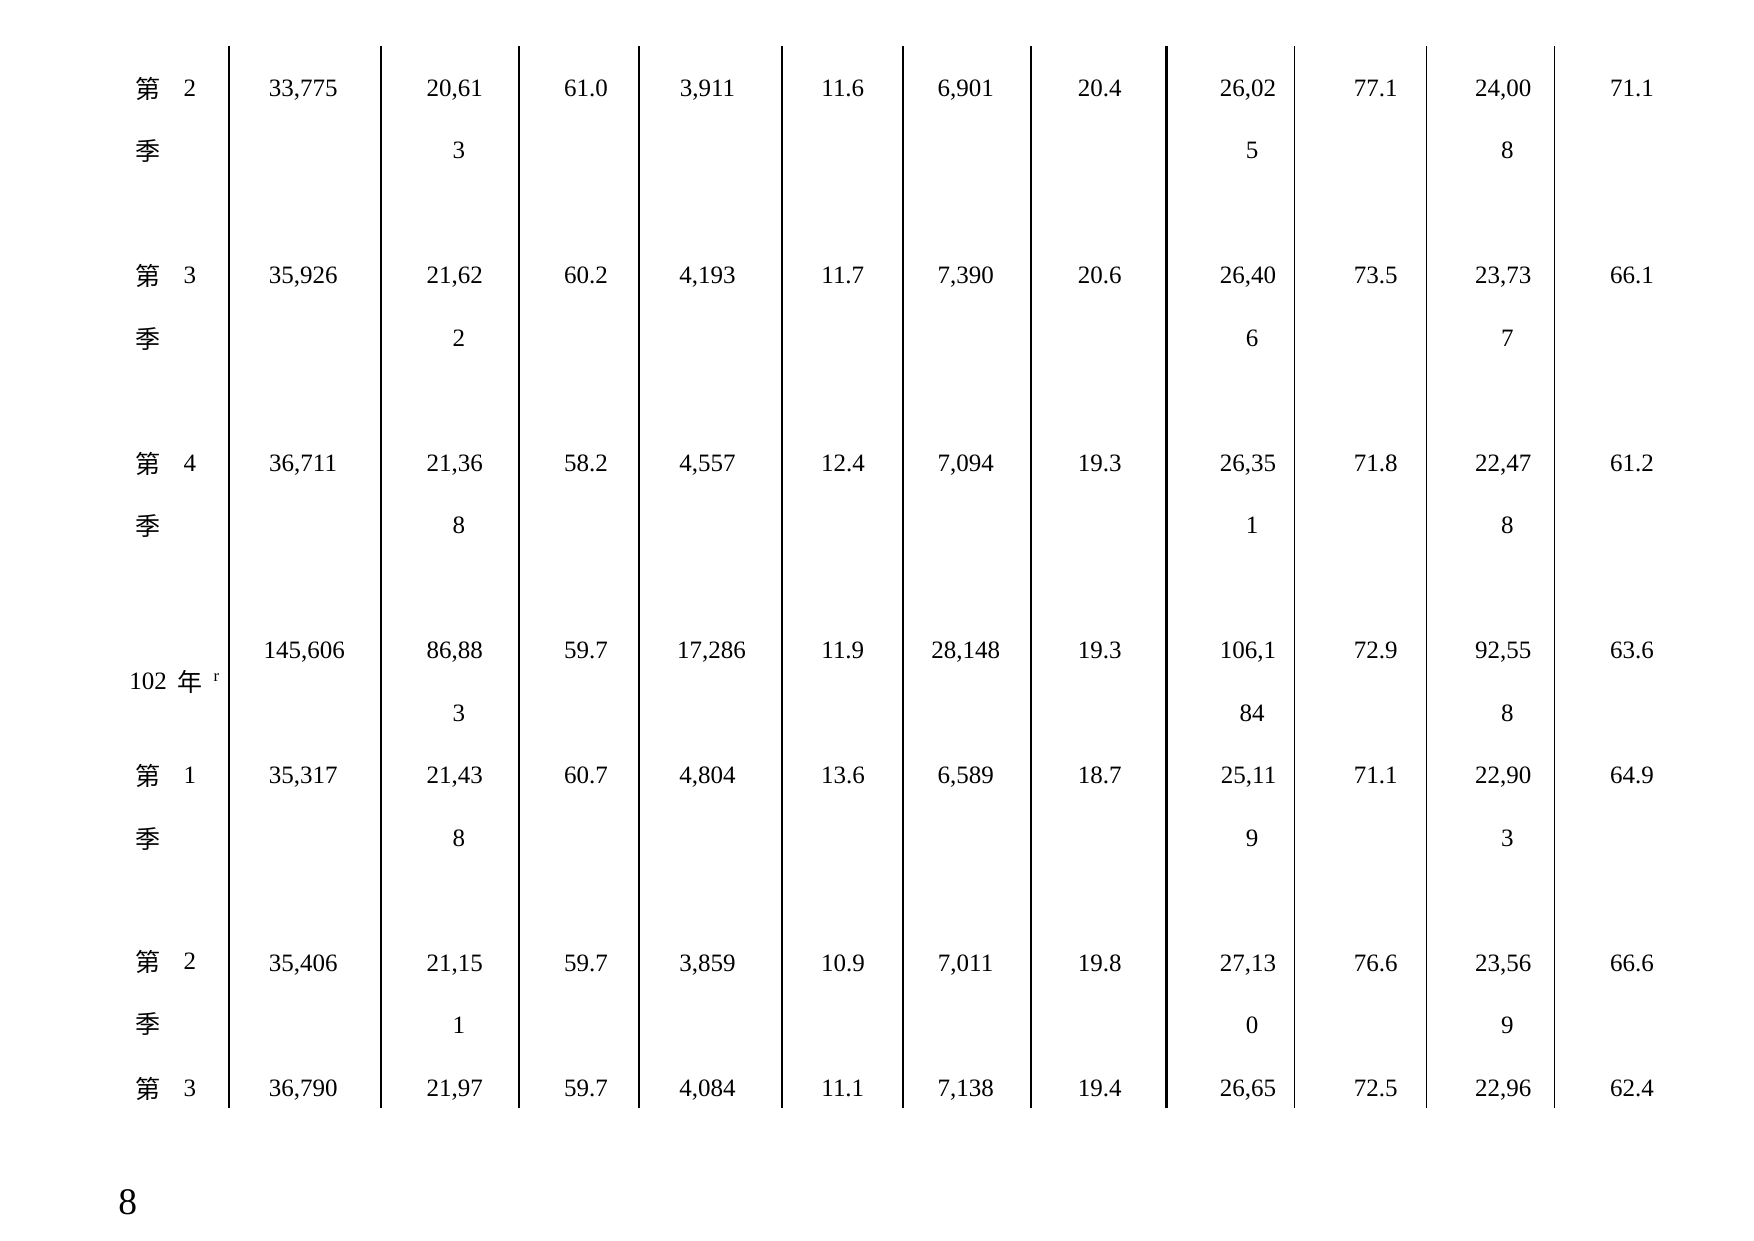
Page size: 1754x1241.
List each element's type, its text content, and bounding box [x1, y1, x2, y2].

table_cell 61.2 [1555, 360, 1689, 548]
table_cell 71.1 [1295, 733, 1426, 860]
table_cell 35,926 [230, 173, 380, 360]
table_cell 12.4 [783, 360, 902, 548]
table_cell 20.4 [1032, 46, 1165, 173]
table_cell 4,084 [640, 1046, 781, 1108]
table_cell 21,97 [382, 1046, 518, 1108]
table_cell 22,903 [1427, 733, 1554, 860]
table_cell 11.7 [783, 173, 902, 360]
table_cell 64.9 [1555, 733, 1689, 860]
table_cell 第2季 [65, 46, 228, 173]
table_cell 71.1 [1555, 46, 1689, 173]
table_cell 7,138 [904, 1046, 1030, 1108]
table_cell 61.0 [520, 46, 638, 173]
table_cell 59.7 [520, 548, 638, 733]
table_cell 102年r [65, 548, 228, 733]
table_cell 59.7 [520, 1046, 638, 1108]
table_cell 11.9 [783, 548, 902, 733]
table_cell 21,622 [382, 173, 518, 360]
table_cell 145,606 [230, 548, 380, 733]
table_cell 11.6 [783, 46, 902, 173]
table_cell 73.5 [1295, 173, 1426, 360]
table_cell 26,406 [1168, 173, 1294, 360]
table_cell 72.5 [1295, 1046, 1426, 1108]
table_cell 4,804 [640, 733, 781, 860]
table_cell 33,775 [230, 46, 380, 173]
table_cell 92,558 [1427, 548, 1554, 733]
table_cell 21,438 [382, 733, 518, 860]
table_cell 22,478 [1427, 360, 1554, 548]
table_cell 20.6 [1032, 173, 1165, 360]
table_cell 18.7 [1032, 733, 1165, 860]
table_cell 7,094 [904, 360, 1030, 548]
table_cell 35,317 [230, 733, 380, 860]
table_cell 106,184 [1168, 548, 1294, 733]
table_cell 26,65 [1168, 1046, 1294, 1108]
table_cell 58.2 [520, 360, 638, 548]
table_cell 19.4 [1032, 1046, 1165, 1108]
table_cell 13.6 [783, 733, 902, 860]
table_cell 25,119 [1168, 733, 1294, 860]
table_cell 第3 [65, 1046, 228, 1108]
table_cell 4,193 [640, 173, 781, 360]
table_cell 4,557 [640, 360, 781, 548]
table_cell 23,569 [1427, 860, 1554, 1046]
table_cell 77.1 [1295, 46, 1426, 173]
table_cell 6,901 [904, 46, 1030, 173]
table_cell 63.6 [1555, 548, 1689, 733]
table_cell 19.3 [1032, 548, 1165, 733]
table_cell 72.9 [1295, 548, 1426, 733]
table_cell 24,008 [1427, 46, 1554, 173]
table_cell 3,911 [640, 46, 781, 173]
table_cell 36,711 [230, 360, 380, 548]
table_cell 60.7 [520, 733, 638, 860]
table_cell 10.9 [783, 860, 902, 1046]
table_cell 71.8 [1295, 360, 1426, 548]
table_cell 66.1 [1555, 173, 1689, 360]
table_cell 6,589 [904, 733, 1030, 860]
table_cell 21,151 [382, 860, 518, 1046]
table_cell 86,883 [382, 548, 518, 733]
table_cell 3,859 [640, 860, 781, 1046]
table_cell 第1季 [65, 733, 228, 860]
table_cell 21,368 [382, 360, 518, 548]
table_cell 76.6 [1295, 860, 1426, 1046]
table_cell 20,613 [382, 46, 518, 173]
table_cell 第3季 [65, 173, 228, 360]
table_cell 第4季 [65, 360, 228, 548]
table_cell 36,790 [230, 1046, 380, 1108]
table_cell 第2季 [65, 860, 228, 1046]
table_cell 19.8 [1032, 860, 1165, 1046]
table_cell 17,286 [640, 548, 781, 733]
table_cell 7,011 [904, 860, 1030, 1046]
table_cell 59.7 [520, 860, 638, 1046]
table_cell 26,025 [1168, 46, 1294, 173]
table_cell 60.2 [520, 173, 638, 360]
table_cell 19.3 [1032, 360, 1165, 548]
table_cell 22,96 [1427, 1046, 1554, 1108]
table_cell 28,148 [904, 548, 1030, 733]
table_cell 62.4 [1555, 1046, 1689, 1108]
table_cell 35,406 [230, 860, 380, 1046]
table_cell 23,737 [1427, 173, 1554, 360]
table_cell 27,130 [1168, 860, 1294, 1046]
table_cell 66.6 [1555, 860, 1689, 1046]
table_cell 11.1 [783, 1046, 902, 1108]
table_cell 7,390 [904, 173, 1030, 360]
table_cell 26,351 [1168, 360, 1294, 548]
